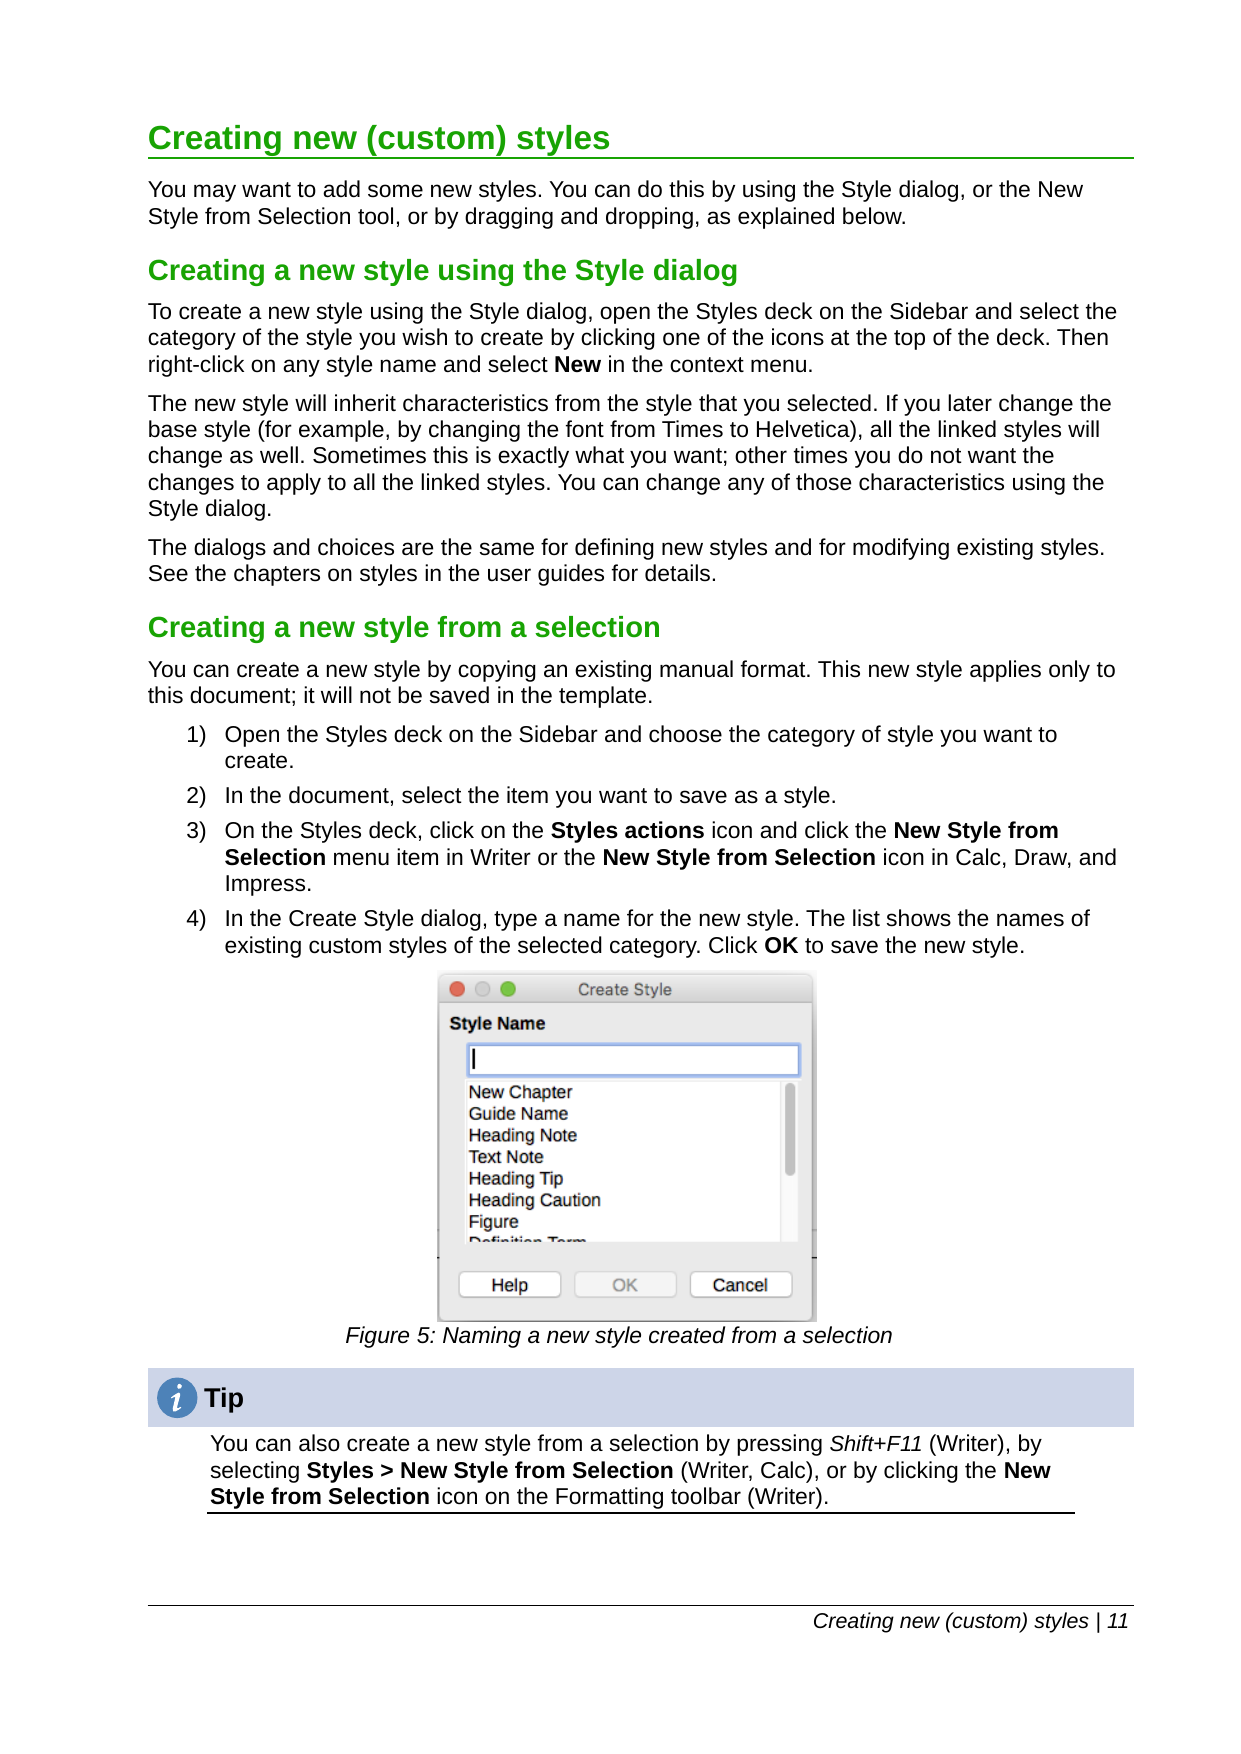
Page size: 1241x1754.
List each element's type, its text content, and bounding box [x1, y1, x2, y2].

text Figure 5: Naming a new style created from a selection [345, 970, 936, 1348]
list In the Create Style dialog, type a name for the new style. The list shows the names of existing custom styles of the selected category. Click OK to save the new style. [207, 905, 1134, 958]
text You can also create a new style from a selection by pressing Shift+F11 (Writer), by selecting Styles > New Style from Selection (Writer, Calc), or by clicking the New Style from Selection icon on the Formatting toolbar (Writer). [207, 1427, 1075, 1512]
text You can create a new style by copying an existing manual format. This new style applies only to this document; it will not be saved in the template. [148, 656, 1134, 708]
list Open the Styles deck on the Sidebar and choose the category of style you want to create. [207, 721, 1134, 773]
list In the document, select the item you want to save as a style. [207, 782, 1134, 809]
subtitle Creating a new style using the Style dialog [148, 253, 1134, 286]
text You may want to add some new styles. You can do this by using the Style dialog, or the New Style from Selection tool, or by dragging and dropping, as explained below. [148, 176, 1134, 229]
picture [437, 970, 817, 1322]
subtitle Tip [148, 1368, 1134, 1427]
subtitle Creating a new style from a selection [148, 610, 1134, 644]
text To create a new style using the Style dialog, open the Styles deck on the Sidebar and select the category of the style you wish to create by clicking one of the icons at the top of the deck. Then right-click on any style name and select New in the context menu. [148, 298, 1134, 377]
text The new style will inherit characteristics from the style that you selected. If you later change the base style (for example, by changing the font from Times to Helvetica), all the linked styles will change as well. Sometimes this is exactly what you want; other times you do not want the changes to apply to all the linked styles. You can change any of those characteristics using the Style dialog. [148, 389, 1134, 521]
list On the Styles deck, click on the Styles actions icon and click the New Style from Selection menu item in Writer or the New Style from Selection icon in Calc, Draw, and Impress. [207, 817, 1134, 897]
text The dialogs and choices are the same for defining new styles and for modifying existing styles. See the chapters on styles in the user guides for details. [148, 534, 1134, 587]
subtitle Creating new (custom) styles [148, 118, 1134, 157]
